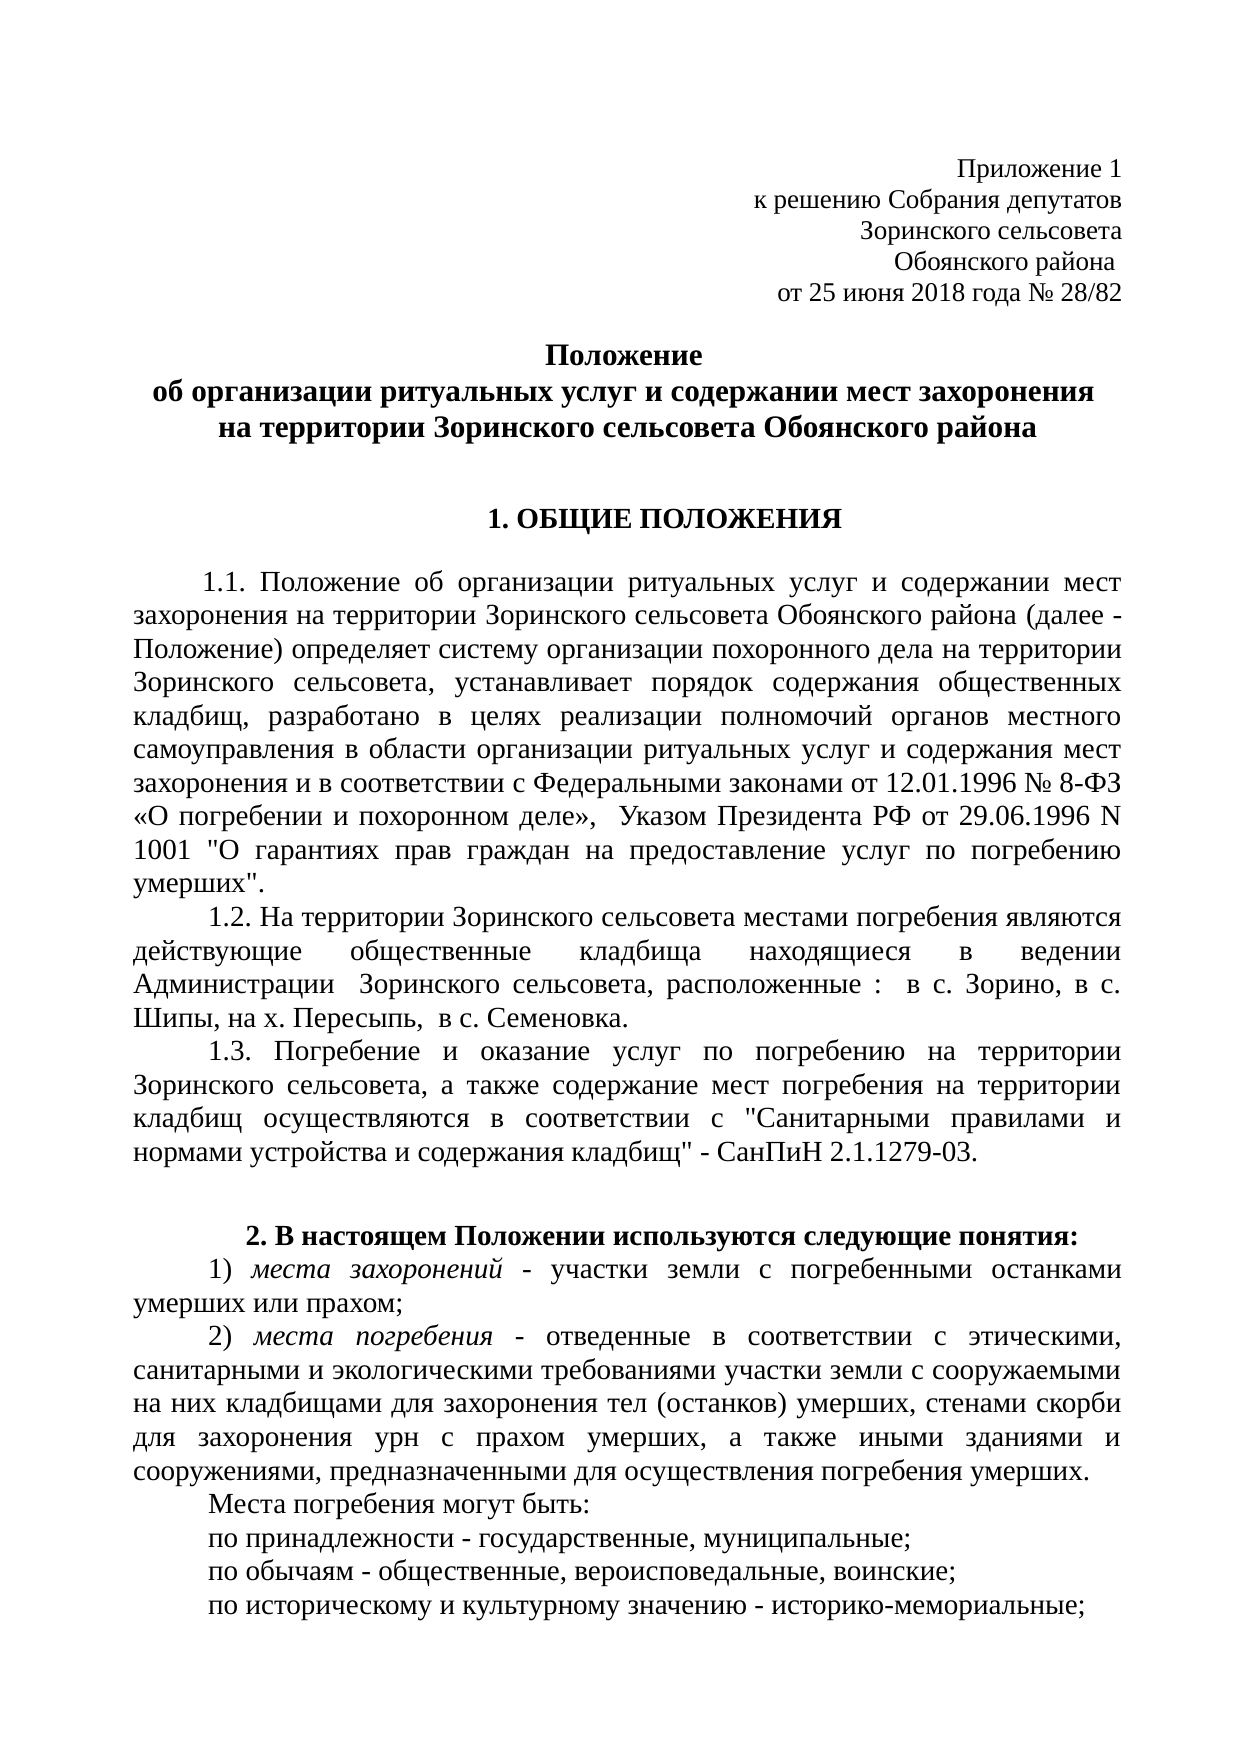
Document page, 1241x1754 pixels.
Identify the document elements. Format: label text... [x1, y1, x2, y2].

text от 25 июня 2018 года № 28/82 [664, 276, 1122, 307]
text 1. ОБЩИЕ ПОЛОЖЕНИЯ [133, 501, 1122, 535]
text на территории Зоринского сельсовета Обоянского района [133, 408, 1122, 444]
text Места погребения могут быть: [133, 1486, 1122, 1520]
text по историческому и культурному значению - историко-мемориальные; [133, 1587, 1122, 1620]
list 1.1. Положение об организации ритуальных услуг и содержании мест захоронения на территории Зоринского сельсовета Обоянского района (далее - Положение) определяет систему организации похоронного дела на территории Зоринского сельсовета, устанавливает порядок содержания общественных кладбищ, разработано в целях реализации полномочий органов местного самоуправления в области организации ритуальных услуг и содержания мест захоронения и в соответствии с Федеральными законами от 12.01.1996 № 8-ФЗ «О погребении и похоронном деле», Указом Президента РФ от 29.06.1996 N 1001 "О гарантиях прав граждан на предоставление услуг по погребению умерших". [133, 564, 1122, 899]
text к решению Собрания депутатов Зоринского сельсовета [664, 183, 1122, 245]
text по обычаям - общественные, вероисповедальные, воинские; [133, 1553, 1122, 1587]
text 1) места захоронений - участки земли с погребенными останками умерших или прахом; [133, 1251, 1122, 1318]
text об организации ритуальных услуг и содержании мест захоронения [133, 372, 1122, 408]
text Обоянского района [664, 245, 1122, 276]
text Приложение 1 [664, 152, 1122, 183]
text 2) места погребения - отведенные в соответствии с этическими, санитарными и экологическими требованиями участки земли с сооружаемыми на них кладбищами для захоронения тел (останков) умерших, стенами скорби для захоронения урн с прахом умерших, а также иными зданиями и сооружениями, предназначенными для осуществления погребения умерших. [133, 1318, 1122, 1486]
text 1.3. Погребение и оказание услуг по погребению на территории Зоринского сельсовета, а также содержание мест погребения на территории кладбищ осуществляются в соответствии с "Санитарными правилами и нормами устройства и содержания кладбищ" - СанПиН 2.1.1279-03. [133, 1033, 1122, 1167]
text по принадлежности - государственные, муниципальные; [133, 1520, 1122, 1553]
list 2. В настоящем Положении используются следующие понятия: [208, 1218, 1122, 1251]
text 1.2. На территории Зоринского сельсовета местами погребения являются действующие общественные кладбища находящиеся в ведении Администрации Зоринского сельсовета, расположенные : в с. Зорино, в с. Шипы, на х. Пересыпь, в с. Семеновка. [133, 899, 1122, 1033]
text Положение [133, 336, 1122, 372]
